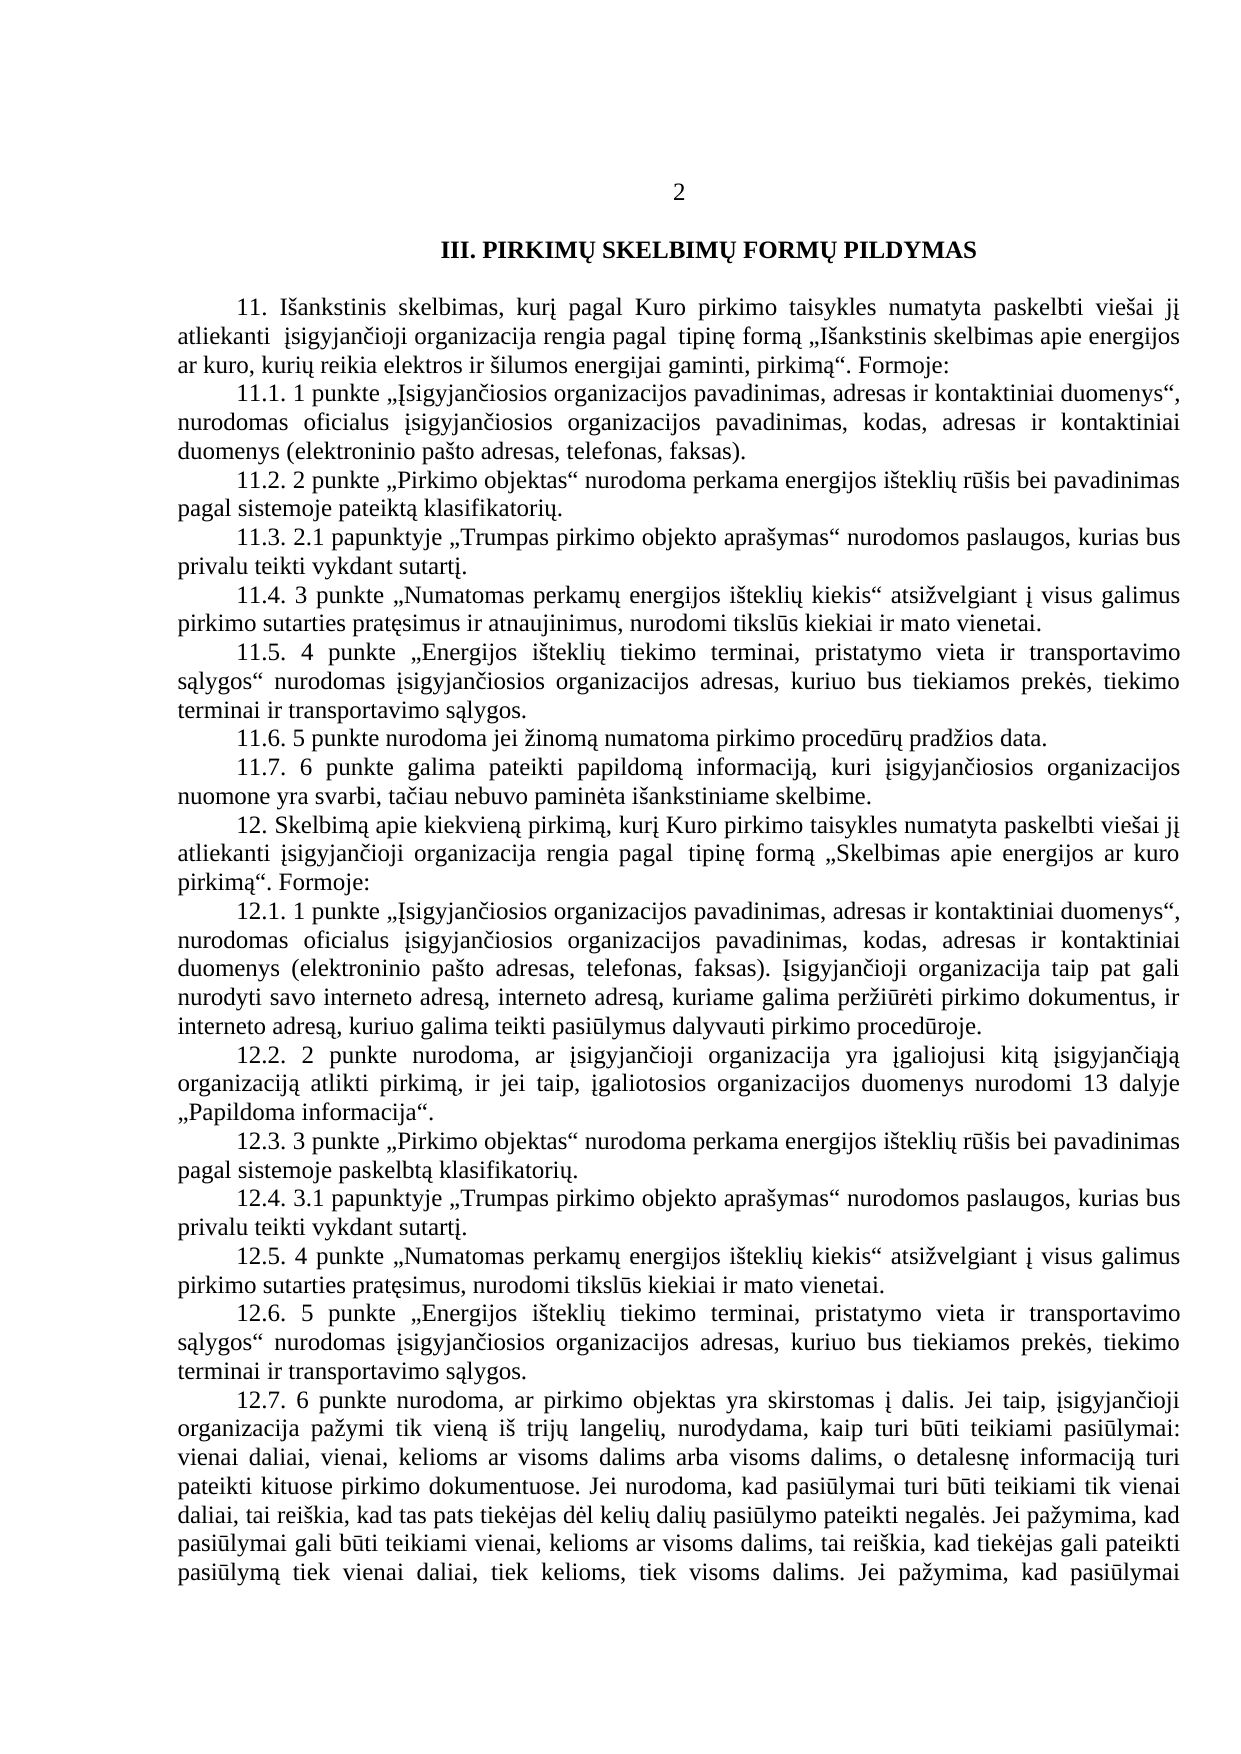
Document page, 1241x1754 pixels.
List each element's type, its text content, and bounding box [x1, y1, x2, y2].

text 11.3. 2.1 papunktyje „Trumpas pirkimo objekto aprašymas“ nurodomos paslaugos, kurias bus privalu teikti vykdant sutartį. [177, 522, 1181, 580]
text 11.4. 3 punkte „Numatomas perkamų energijos išteklių kiekis“ atsižvelgiant į visus galimus pirkimo sutarties pratęsimus ir atnaujinimus, nurodomi tikslūs kiekiai ir mato vienetai. [177, 580, 1181, 637]
text 12.6. 5 punkte „Energijos išteklių tiekimo terminai, pristatymo vieta ir transportavimo sąlygos“ nurodomas įsigyjančiosios organizacijos adresas, kuriuo bus tiekiamos prekės, tiekimo terminai ir transportavimo sąlygos. [177, 1298, 1181, 1385]
text 12.7. 6 punkte nurodoma, ar pirkimo objektas yra skirstomas į dalis. Jei taip, įsigyjančioji organizacija pažymi tik vieną iš trijų langelių, nurodydama, kaip turi būti teikiami pasiūlymai: vienai daliai, vienai, kelioms ar visoms dalims arba visoms dalims, o detalesnę informaciją turi pateikti kituose pirkimo dokumentuose. Jei nurodoma, kad pasiūlymai turi būti teikiami tik vienai daliai, tai reiškia, kad tas pats tiekėjas dėl kelių dalių pasiūlymo pateikti negalės. Jei pažymima, kad pasiūlymai gali būti teikiami vienai, kelioms ar visoms dalims, tai reiškia, kad tiekėjas gali pateikti pasiūlymą tiek vienai daliai, tiek kelioms, tiek visoms dalims. Jei pažymima, kad pasiūlymai [177, 1385, 1181, 1586]
text 11. Išankstinis skelbimas, kurį pagal Kuro pirkimo taisykles numatyta paskelbti viešai jį atliekanti įsigyjančioji organizacija rengia pagal tipinę formą „Išankstinis skelbimas apie energijos ar kuro, kurių reikia elektros ir šilumos energijai gaminti, pirkimą“. Formoje: [177, 292, 1181, 378]
text 11.6. 5 punkte nurodoma jei žinomą numatoma pirkimo procedūrų pradžios data. [177, 723, 1181, 752]
text 12.4. 3.1 papunktyje „Trumpas pirkimo objekto aprašymas“ nurodomos paslaugos, kurias bus privalu teikti vykdant sutartį. [177, 1183, 1181, 1241]
text 12.3. 3 punkte „Pirkimo objektas“ nurodoma perkama energijos išteklių rūšis bei pavadinimas pagal sistemoje paskelbtą klasifikatorių. [177, 1126, 1181, 1183]
text 12.5. 4 punkte „Numatomas perkamų energijos išteklių kiekis“ atsižvelgiant į visus galimus pirkimo sutarties pratęsimus, nurodomi tikslūs kiekiai ir mato vienetai. [177, 1241, 1181, 1298]
text III. PIRKIMŲ SKELBIMŲ FORMŲ PILDYMAS [177, 235, 1181, 263]
text 11.2. 2 punkte „Pirkimo objektas“ nurodoma perkama energijos išteklių rūšis bei pavadinimas pagal sistemoje pateiktą klasifikatorių. [177, 465, 1181, 522]
text 12. Skelbimą apie kiekvieną pirkimą, kurį Kuro pirkimo taisykles numatyta paskelbti viešai jį atliekanti įsigyjančioji organizacija rengia pagal tipinę formą „Skelbimas apie energijos ar kuro pirkimą“. Formoje: [177, 810, 1181, 896]
text 11.7. 6 punkte galima pateikti papildomą informaciją, kuri įsigyjančiosios organizacijos nuomone yra svarbi, tačiau nebuvo paminėta išankstiniame skelbime. [177, 752, 1181, 810]
text 11.5. 4 punkte „Energijos išteklių tiekimo terminai, pristatymo vieta ir transportavimo sąlygos“ nurodomas įsigyjančiosios organizacijos adresas, kuriuo bus tiekiamos prekės, tiekimo terminai ir transportavimo sąlygos. [177, 637, 1181, 723]
text 12.1. 1 punkte „Įsigyjančiosios organizacijos pavadinimas, adresas ir kontaktiniai duomenys“, nurodomas oficialus įsigyjančiosios organizacijos pavadinimas, kodas, adresas ir kontaktiniai duomenys (elektroninio pašto adresas, telefonas, faksas). Įsigyjančioji organizacija taip pat gali nurodyti savo interneto adresą, interneto adresą, kuriame galima peržiūrėti pirkimo dokumentus, ir interneto adresą, kuriuo galima teikti pasiūlymus dalyvauti pirkimo procedūroje. [177, 896, 1181, 1040]
text 12.2. 2 punkte nurodoma, ar įsigyjančioji organizacija yra įgaliojusi kitą įsigyjančiąją organizaciją atlikti pirkimą, ir jei taip, įgaliotosios organizacijos duomenys nurodomi 13 dalyje „Papildoma informacija“. [177, 1040, 1181, 1126]
text 11.1. 1 punkte „Įsigyjančiosios organizacijos pavadinimas, adresas ir kontaktiniai duomenys“, nurodomas oficialus įsigyjančiosios organizacijos pavadinimas, kodas, adresas ir kontaktiniai duomenys (elektroninio pašto adresas, telefonas, faksas). [177, 378, 1181, 465]
